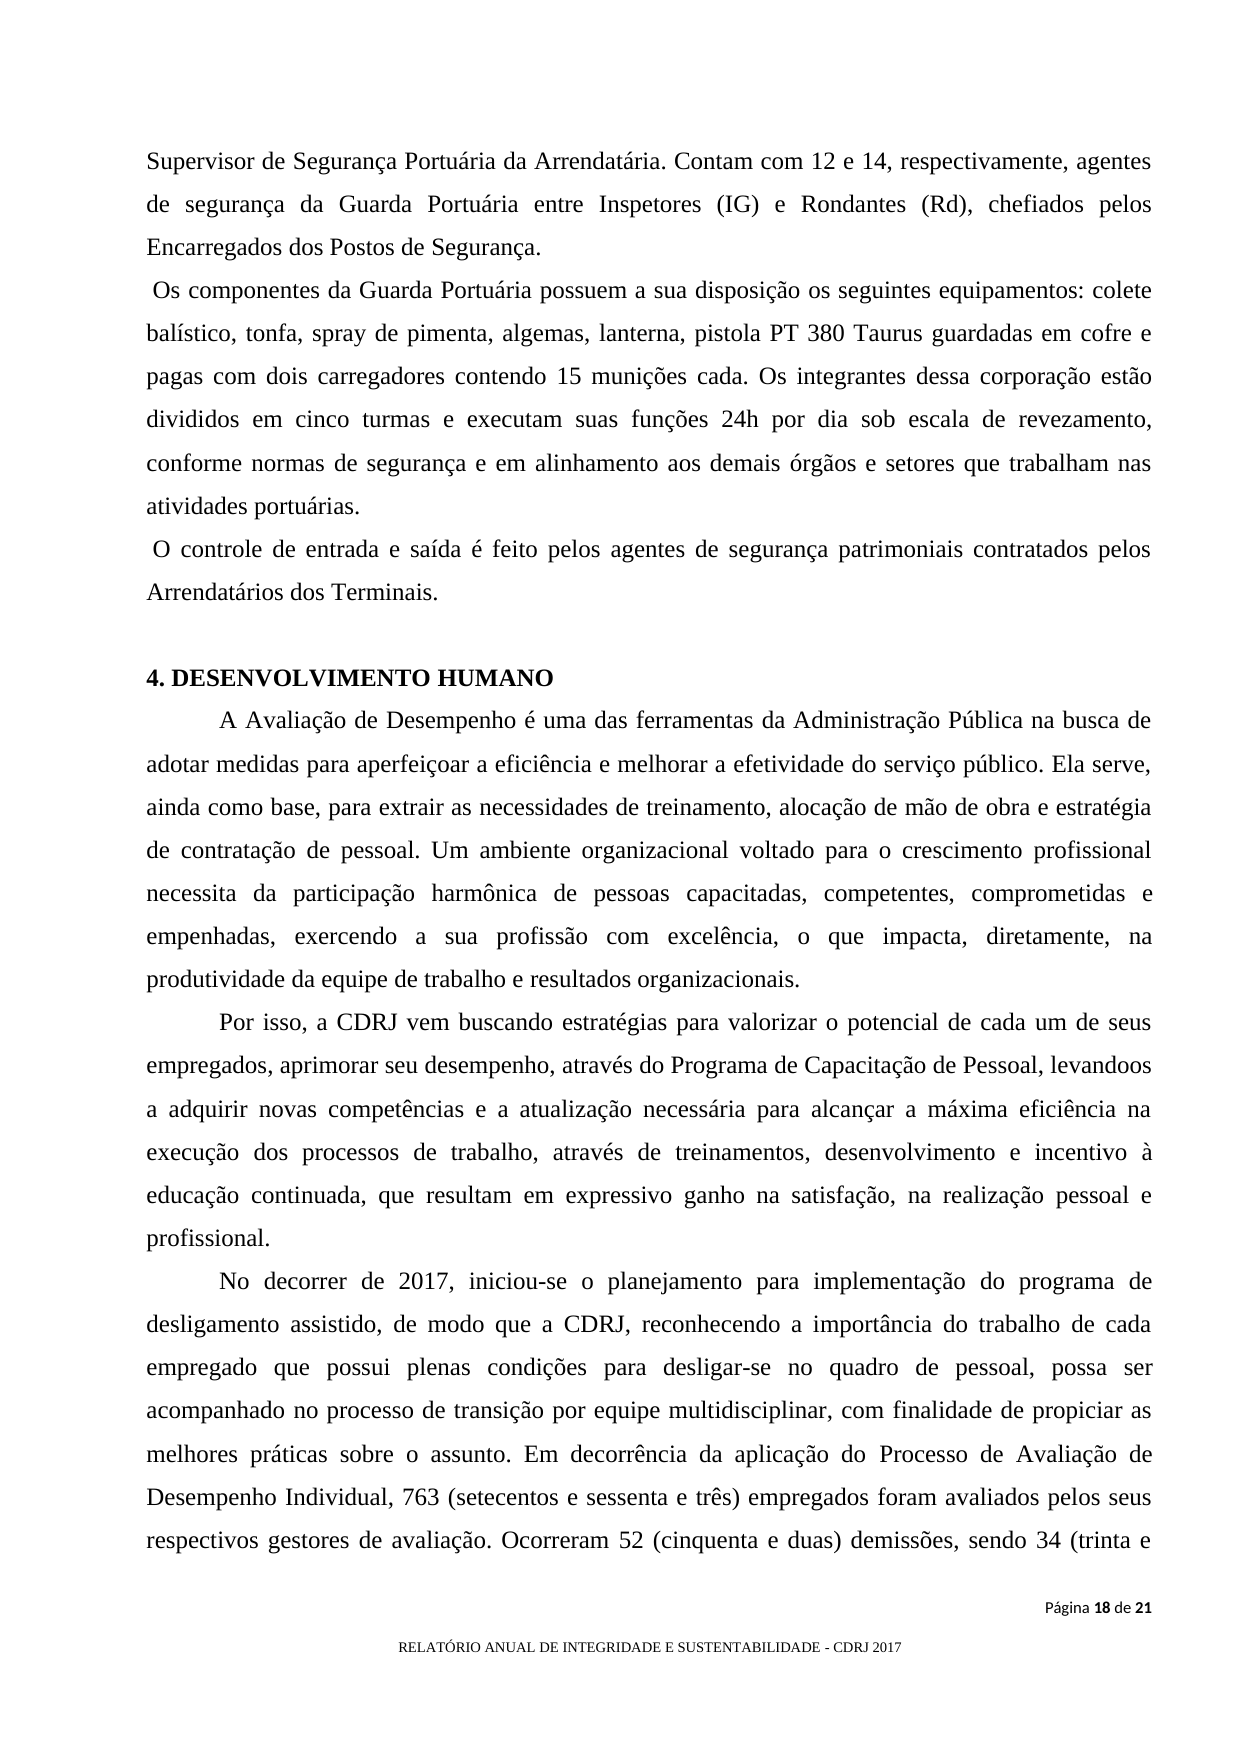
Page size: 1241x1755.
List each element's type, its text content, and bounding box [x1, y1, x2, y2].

text Supervisor de Segurança Portuária da Arrendatária. Contam com 12 e 14, respectivamente, agentes de segurança da Guarda Portuária entre Inspetores (IG) e Rondantes (Rd), chefiados pelos Encarregados dos Postos de Segurança. [146, 146, 1153, 261]
text O controle de entrada e saída é feito pelos agentes de segurança patrimoniais contratados pelos Arrendatários dos Terminais. [146, 534, 1152, 606]
list DESENVOLVIMENTO HUMANO [146, 663, 1184, 692]
text No decorrer de 2017, iniciou-se o planejamento para implementação do programa de desligamento assistido, de modo que a CDRJ, reconhecendo a importância do trabalho de cada empregado que possui plenas condições para desligar-se no quadro de pessoal, possa ser acompanhado no processo de transição por equipe multidisciplinar, com finalidade de propiciar as melhores práticas sobre o assunto. Em decorrência da aplicação do Processo de Avaliação de Desempenho Individual, 763 (setecentos e sessenta e três) empregados foram avaliados pelos seus respectivos gestores de avaliação. Ocorreram 52 (cinquenta e duas) demissões, sendo 34 (trinta e [146, 1266, 1153, 1554]
text Os componentes da Guarda Portuária possuem a sua disposição os seguintes equipamentos: colete balístico, tonfa, spray de pimenta, algemas, lanterna, pistola PT 380 Taurus guardadas em cofre e pagas com dois carregadores contendo 15 munições cada. Os integrantes dessa corporação estão divididos em cinco turmas e executam suas funções 24h por dia sob escala de revezamento, conforme normas de segurança e em alinhamento aos demais órgãos e setores que trabalham nas atividades portuárias. [146, 275, 1153, 519]
text A Avaliação de Desempenho é uma das ferramentas da Administração Pública na busca de adotar medidas para aperfeiçoar a eficiência e melhorar a efetividade do serviço público. Ela serve, ainda como base, para extrair as necessidades de treinamento, alocação de mão de obra e estratégia de contratação de pessoal. Um ambiente organizacional voltado para o crescimento profissional necessita da participação harmônica de pessoas capacitadas, competentes, comprometidas e empenhadas, exercendo a sua profissão com excelência, o que impacta, diretamente, na produtividade da equipe de trabalho e resultados organizacionais. [146, 706, 1153, 993]
text Por isso, a CDRJ vem buscando estratégias para valorizar o potencial de cada um de seus empregados, aprimorar seu desempenho, através do Programa de Capacitação de Pessoal, levandoos a adquirir novas competências e a atualização necessária para alcançar a máxima eficiência na execução dos processos de trabalho, através de treinamentos, desenvolvimento e incentivo à educação continuada, que resultam em expressivo ganho na satisfação, na realização pessoal e profissional. [146, 1007, 1152, 1252]
